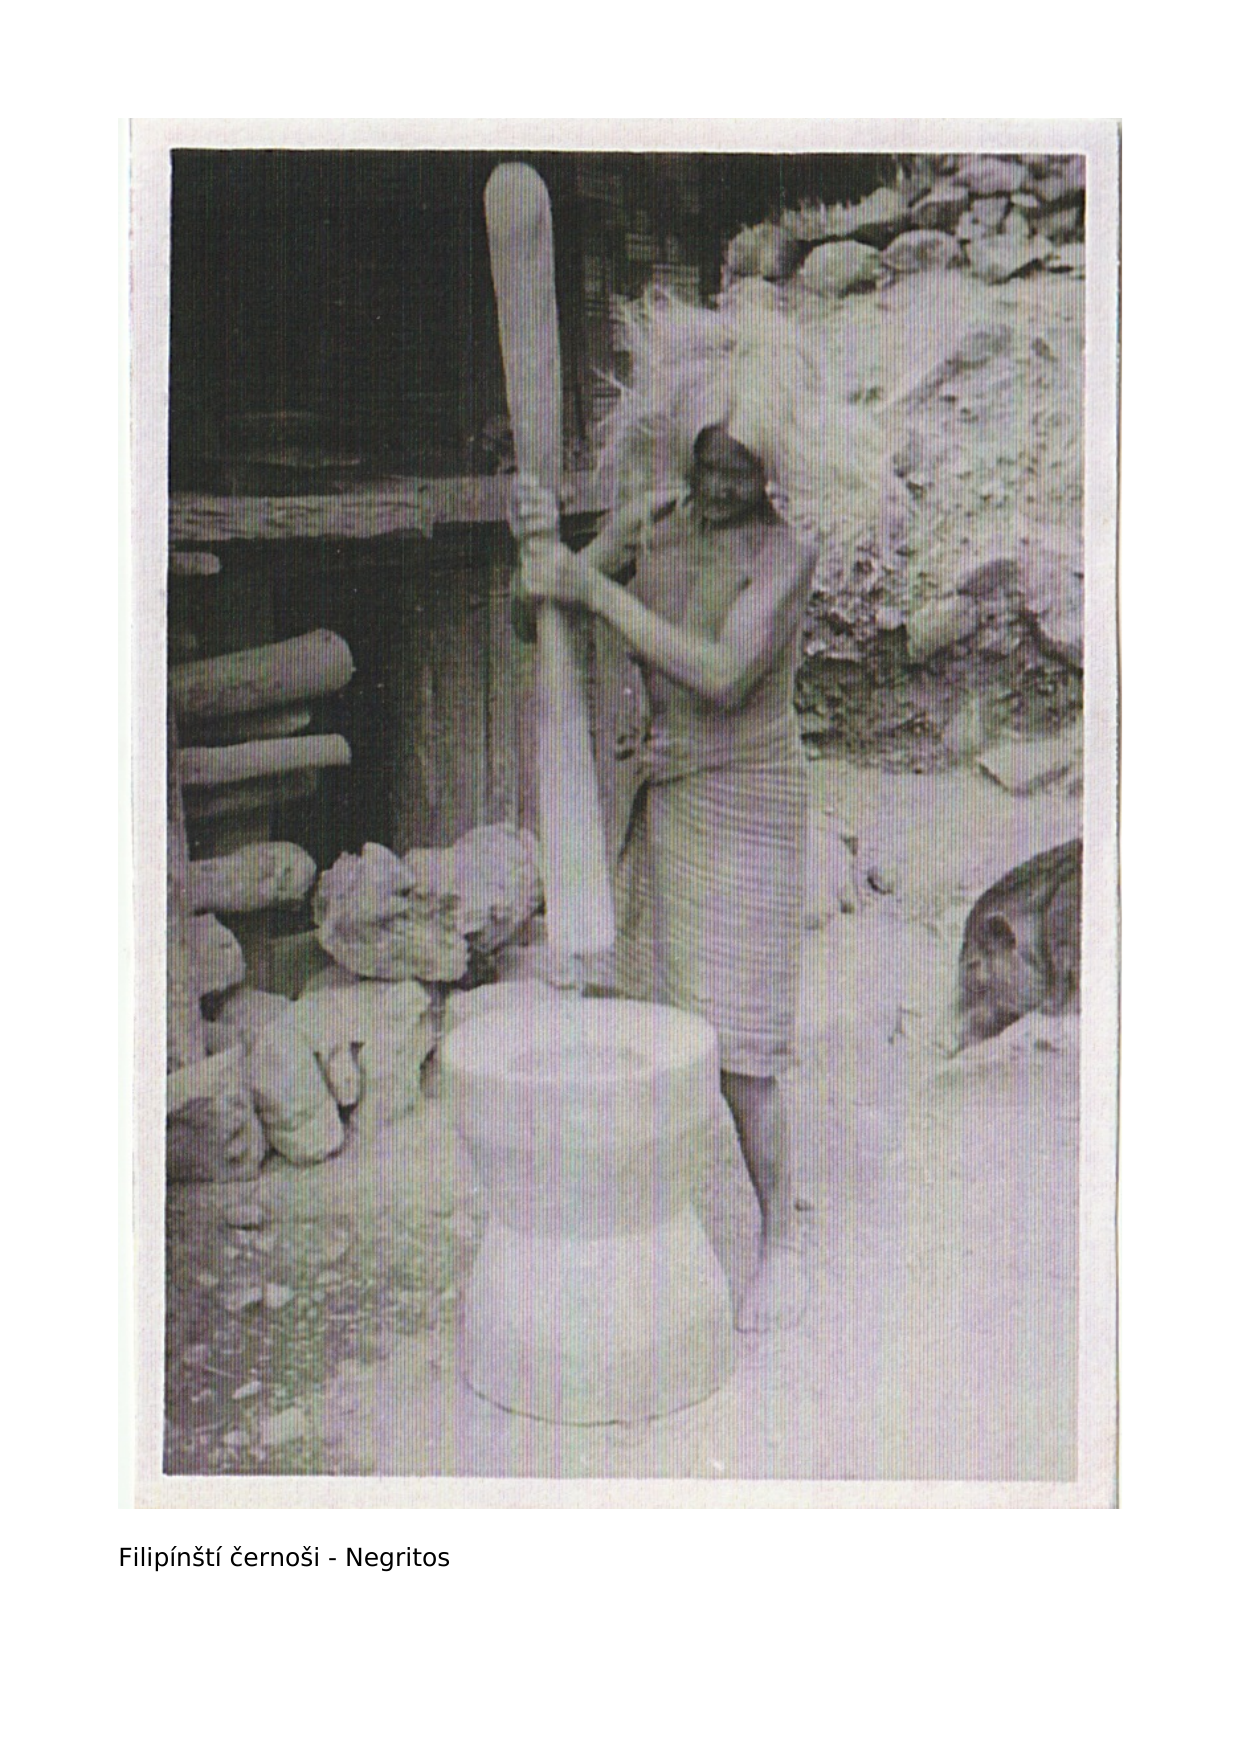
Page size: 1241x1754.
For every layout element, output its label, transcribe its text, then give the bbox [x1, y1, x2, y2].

picture [118, 118, 1123, 1509]
text Filipínští černoši - Negritos [118, 1509, 1122, 1572]
